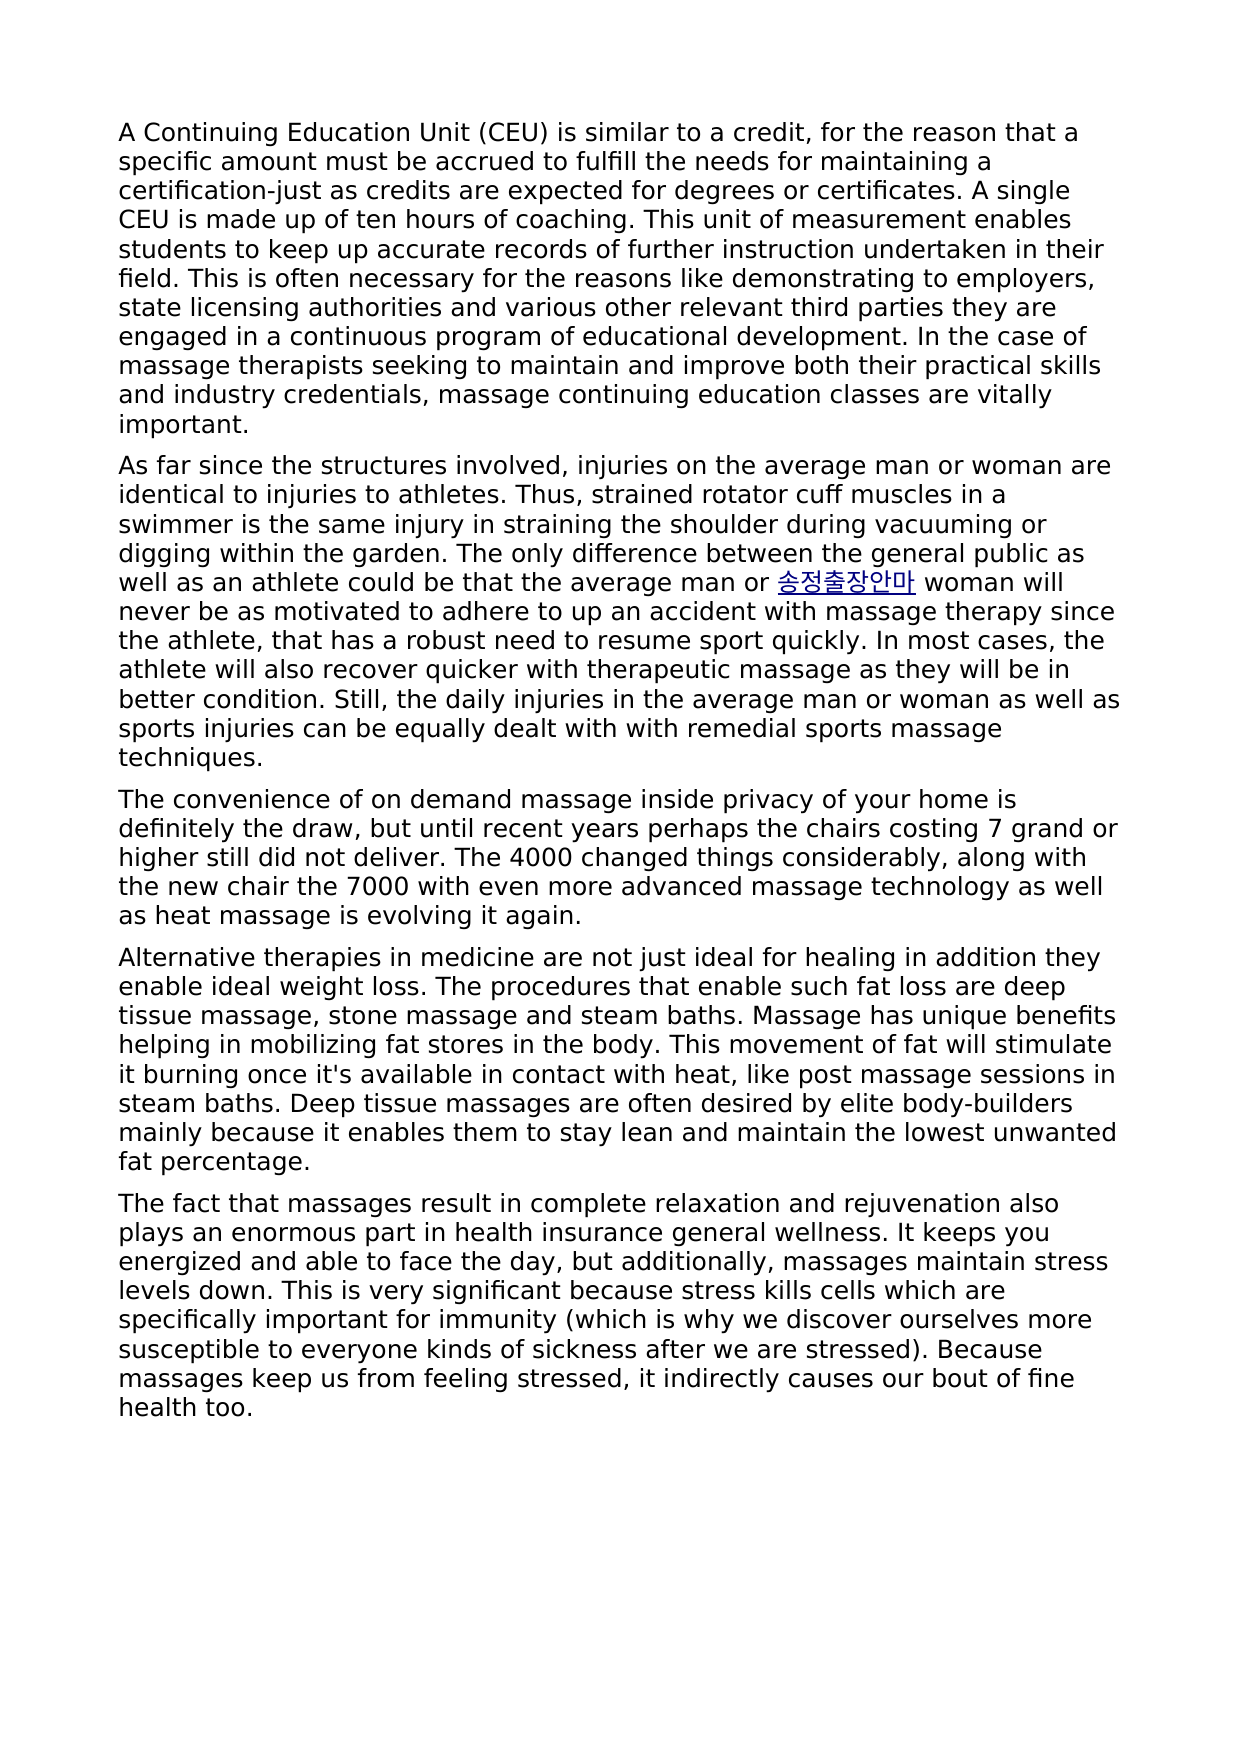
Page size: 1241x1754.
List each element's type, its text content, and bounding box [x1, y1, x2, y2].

text The fact that massages result in complete relaxation and rejuvenation also plays an enormous part in health insurance general wellness. It keeps you energized and able to face the day, but additionally, massages maintain stress levels down. This is very significant because stress kills cells which are specifically important for immunity (which is why we discover ourselves more susceptible to everyone kinds of sickness after we are stressed). Because massages keep us from feeling stressed, it indirectly causes our bout of fine health too. [118, 1189, 1122, 1422]
text A Continuing Education Unit (CEU) is similar to a credit, for the reason that a specific amount must be accrued to fulfill the needs for maintaining a certification-just as credits are expected for degrees or certificates. A single CEU is made up of ten hours of coaching. This unit of measurement enables students to keep up accurate records of further instruction undertaken in their field. This is often necessary for the reasons like demonstrating to employers, state licensing authorities and various other relevant third parties they are engaged in a continuous program of educational development. In the case of massage therapists seeking to maintain and improve both their practical skills and industry credentials, massage continuing education classes are vitally important. [118, 118, 1122, 439]
text As far since the structures involved, injuries on the average man or woman are identical to injuries to athletes. Thus, strained rotator cuff muscles in a swimmer is the same injury in straining the shoulder during vacuuming or digging within the garden. The only difference between the general public as well as an athlete could be that the average man or 송정출장안마 woman will never be as motivated to adhere to up an accident with massage therapy since the athlete, that has a robust need to resume sport quickly. In most cases, the athlete will also recover quicker with therapeutic massage as they will be in better condition. Still, the daily injuries in the average man or woman as well as sports injuries can be equally dealt with with remedial sports massage techniques. [118, 451, 1122, 772]
text The convenience of on demand massage inside privacy of your home is definitely the draw, but until recent years perhaps the chairs costing 7 grand or higher still did not deliver. The 4000 changed things considerably, along with the new chair the 7000 with even more advanced massage technology as well as heat massage is evolving it again. [118, 785, 1122, 931]
text Alternative therapies in medicine are not just ideal for healing in addition they enable ideal weight loss. The procedures that enable such fat loss are deep tissue massage, stone massage and steam baths. Massage has unique benefits helping in mobilizing fat stores in the body. This movement of fat will stimulate it burning once it's available in contact with heat, like post massage sessions in steam baths. Deep tissue massages are often desired by elite body-builders mainly because it enables them to stay lean and maintain the lowest unwanted fat percentage. [118, 943, 1122, 1176]
